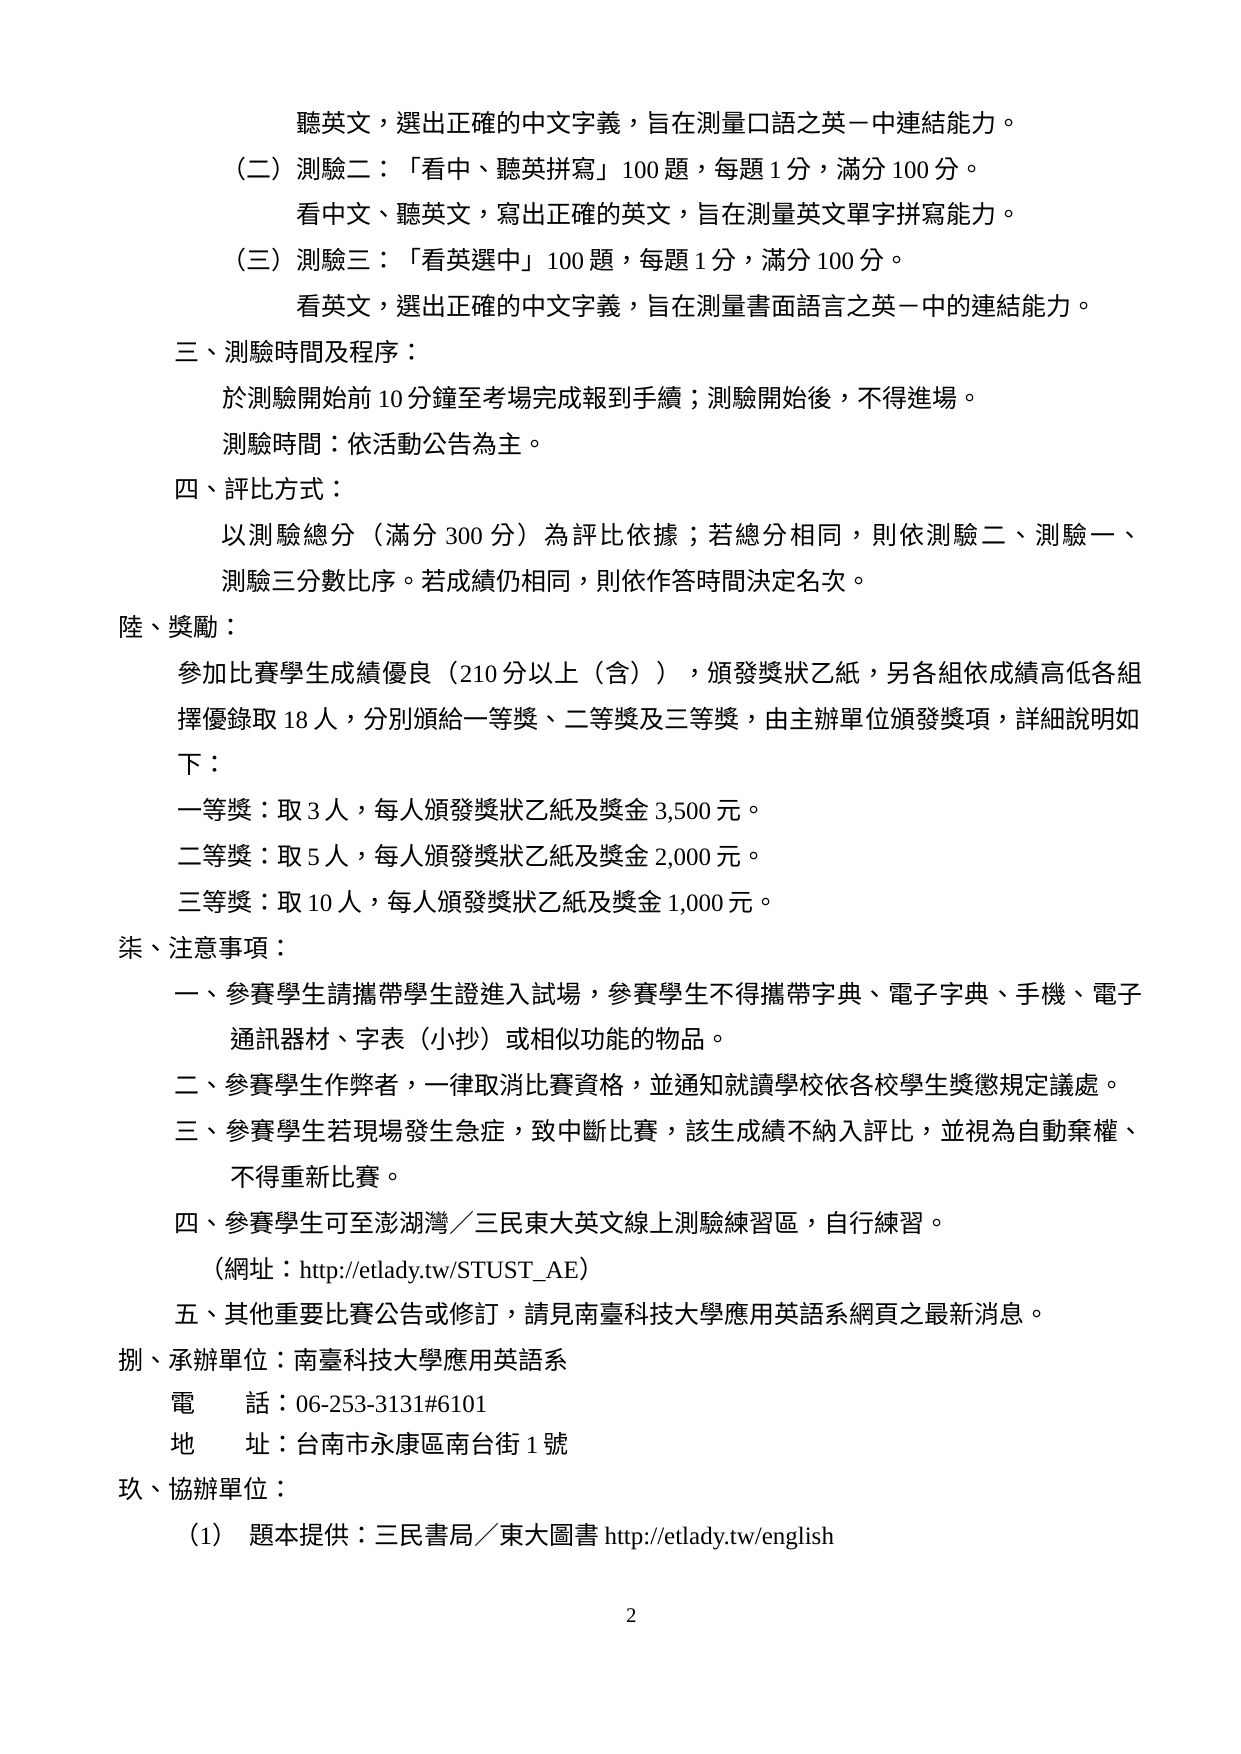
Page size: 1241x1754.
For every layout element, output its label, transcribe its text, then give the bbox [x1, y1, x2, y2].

text 地 址：台南市永康區南台街1號 [118, 1421, 1144, 1462]
text 於測驗開始前10分鐘至考場完成報到手續；測驗開始後，不得進場。 [221, 371, 1144, 416]
text 看中文、聽英文，寫出正確的英文，旨在測量英文單字拼寫能力。 [221, 187, 1144, 233]
text 四、評比方式： [174, 462, 1144, 508]
text 三、測驗時間及程序： [174, 325, 1144, 371]
text 柒、注意事項： [118, 921, 1144, 966]
text 三、參賽學生若現場發生急症，致中斷比賽，該生成績不納入評比，並視為自動棄權、不得重新比賽。 [174, 1104, 1144, 1196]
text （二）測驗二：「看中、聽英拼寫」100題，每題1分，滿分100分。 [221, 141, 1144, 187]
text 五、其他重要比賽公告或修訂，請見南臺科技大學應用英語系網頁之最新消息。 [174, 1287, 1144, 1333]
text 看英文，選出正確的中文字義，旨在測量書面語言之英－中的連結能力。 [221, 279, 1144, 325]
text 測驗時間：依活動公告為主。 [221, 416, 1144, 462]
text 二等獎：取5人，每人頒發獎狀乙紙及獎金2,000元。 [177, 829, 1144, 875]
text （網址：http://etlady.tw/STUST_AE） [174, 1241, 1144, 1287]
text 電 話：06-253-3131#6101 [118, 1379, 1144, 1421]
text 二、參賽學生作弊者，一律取消比賽資格，並通知就讀學校依各校學生獎懲規定議處。 [174, 1058, 1144, 1104]
list 題本提供：三民書局／東大圖書http://etlady.tw/english [174, 1508, 1144, 1554]
text 玖、協辦單位： [118, 1462, 1144, 1508]
text 以測驗總分（滿分300分）為評比依據；若總分相同，則依測驗二、測驗一、 測驗三分數比序。若成績仍相同，則依作答時間決定名次。 [221, 508, 1144, 600]
text （三）測驗三：「看英選中」100題，每題1分，滿分100分。 [221, 233, 1144, 279]
text 捌、承辦單位：南臺科技大學應用英語系 [118, 1333, 1144, 1379]
text 聽英文，選出正確的中文字義，旨在測量口語之英－中連結能力。 [221, 96, 1144, 141]
text 陸、獎勵： [118, 600, 1144, 646]
text 參加比賽學生成績優良（210分以上（含）），頒發獎狀乙紙，另各組依成績高低各組擇優錄取18人，分別頒給一等獎、二等獎及三等獎，由主辦單位頒發獎項，詳細說明如下： [177, 646, 1144, 783]
text 一等獎：取3人，每人頒發獎狀乙紙及獎金3,500元。 [177, 783, 1144, 829]
text 四、參賽學生可至澎湖灣／三民東大英文線上測驗練習區，自行練習。 [174, 1196, 1144, 1241]
text 三等獎：取10人，每人頒發獎狀乙紙及獎金1,000元。 [177, 875, 1144, 921]
text 一、參賽學生請攜帶學生證進入試場，參賽學生不得攜帶字典、電子字典、手機、電子通訊器材、字表（小抄）或相似功能的物品。 [174, 966, 1144, 1058]
